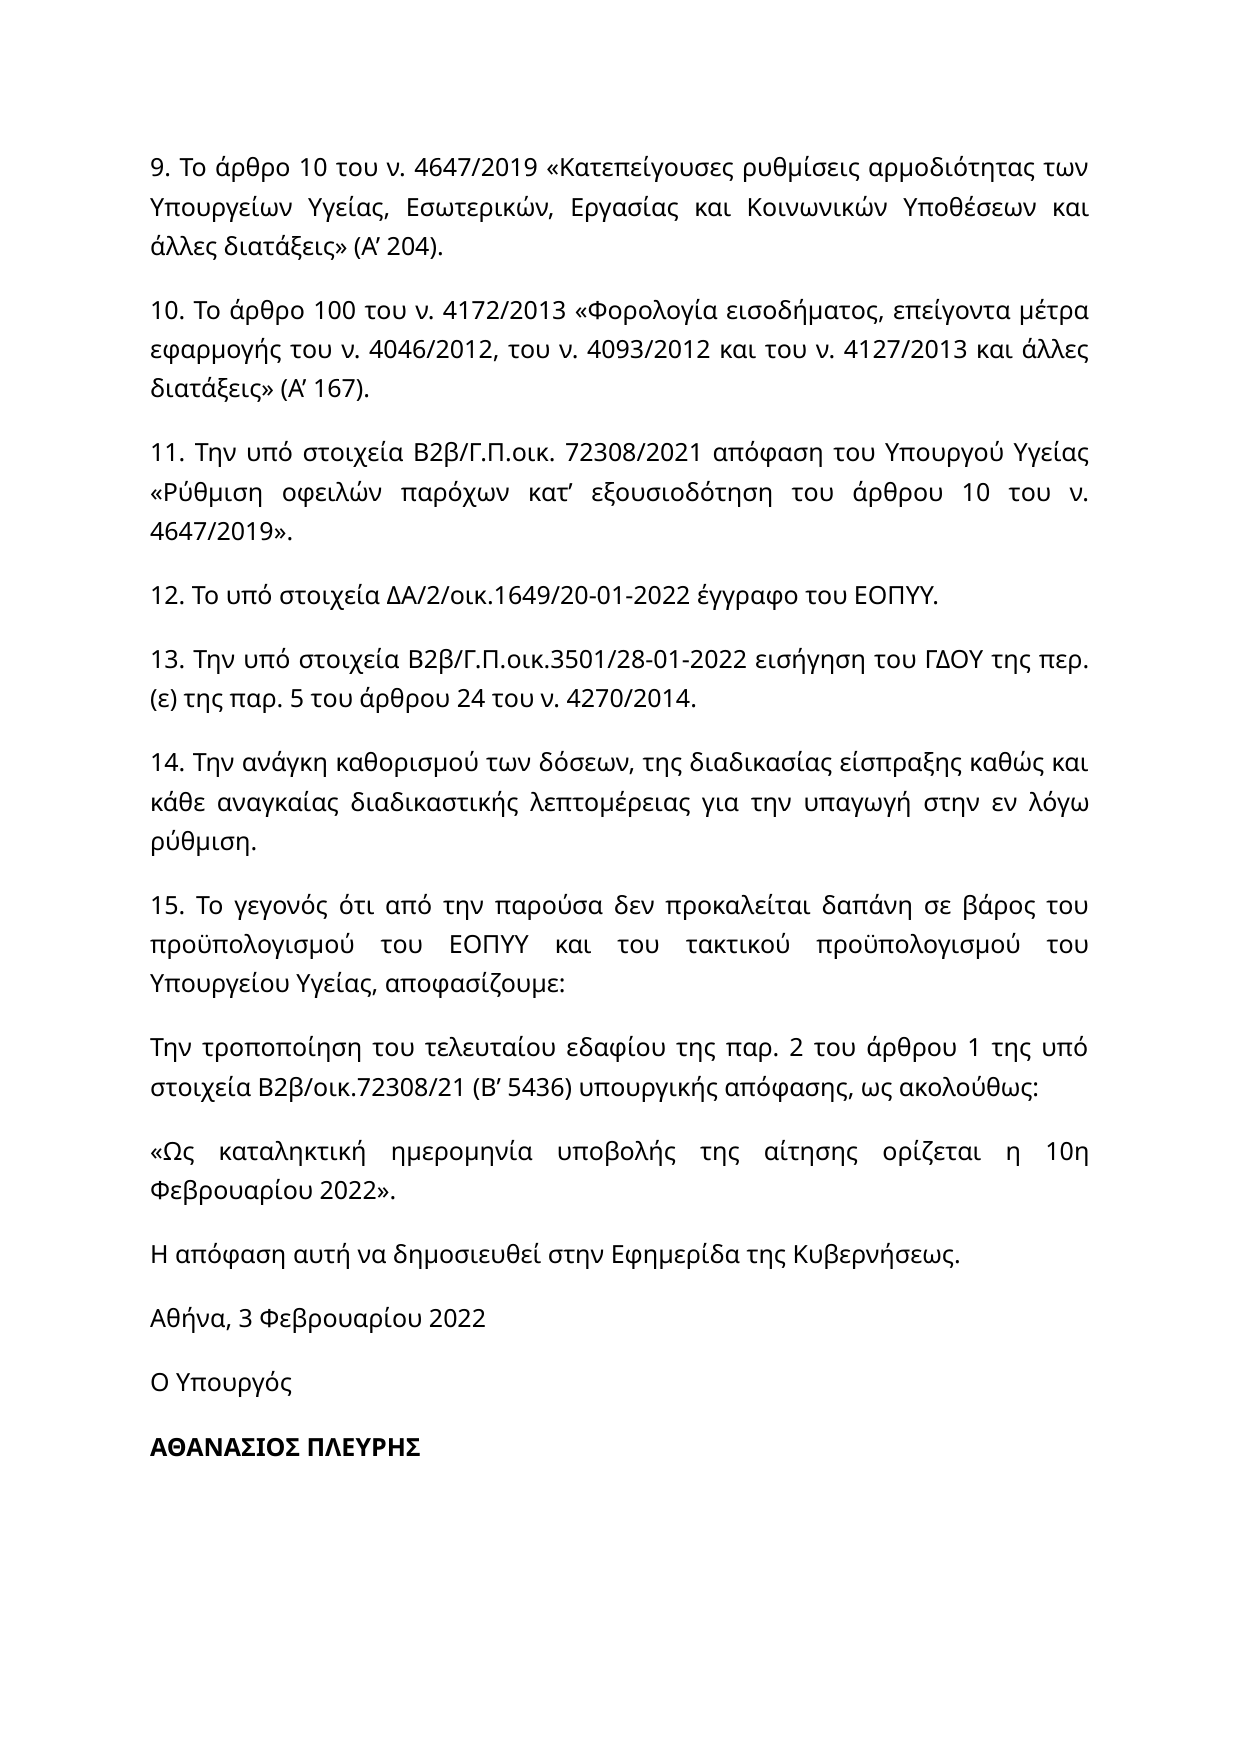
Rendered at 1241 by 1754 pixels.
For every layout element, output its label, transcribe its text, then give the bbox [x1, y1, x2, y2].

text ΑΘΑΝΑΣΙΟΣ ΠΛΕΥΡΗΣ [150, 1429, 1090, 1463]
text 12. Το υπό στοιχεία ΔΑ/2/οικ.1649/20-01-2022 έγγραφο του ΕΟΠΥΥ. [150, 577, 1090, 612]
text «Ως καταληκτική ημερομηνία υποβολής της αίτησης ορίζεται η 10η Φεβρουαρίου 2022». [150, 1133, 1090, 1207]
text Ο Υπουργός [150, 1365, 1090, 1399]
text 14. Την ανάγκη καθορισμού των δόσεων, της διαδικασίας είσπραξης καθώς και κάθε αναγκαίας διαδικαστικής λεπτομέρειας για την υπαγωγή στην εν λόγω ρύθμιση. [150, 745, 1090, 857]
text 13. Την υπό στοιχεία Β2β/Γ.Π.οικ.3501/28-01-2022 εισήγηση του ΓΔΟΥ της περ. (ε) της παρ. 5 του άρθρου 24 του ν. 4270/2014. [150, 642, 1090, 715]
text H απόφαση αυτή να δημοσιευθεί στην Εφημερίδα της Κυβερνήσεως. [150, 1237, 1090, 1271]
text 9. Το άρθρο 10 του ν. 4647/2019 «Κατεπείγουσες ρυθμίσεις αρμοδιότητας των Υπουργείων Υγείας, Εσωτερικών, Εργασίας και Κοινωνικών Υποθέσεων και άλλες διατάξεις» (Α’ 204). [150, 150, 1090, 262]
text Την τροποποίηση του τελευταίου εδαφίου της παρ. 2 του άρθρου 1 της υπό στοιχεία Β2β/οικ.72308/21 (Β’ 5436) υπουργικής απόφασης, ως ακολούθως: [150, 1030, 1090, 1103]
text Αθήνα, 3 Φεβρουαρίου 2022 [150, 1301, 1090, 1335]
text 15. Το γεγονός ότι από την παρούσα δεν προκαλείται δαπάνη σε βάρος του προϋπολογισμού του ΕΟΠΥΥ και του τακτικού προϋπολογισμού του Υπουργείου Υγείας, αποφασίζουμε: [150, 887, 1090, 1000]
text 11. Την υπό στοιχεία Β2β/Γ.Π.οικ. 72308/2021 απόφαση του Υπουργού Υγείας «Ρύθμιση οφειλών παρόχων κατ’ εξουσιοδότηση του άρθρου 10 του ν. 4647/2019». [150, 435, 1090, 547]
text 10. Το άρθρο 100 του ν. 4172/2013 «Φορολογία εισοδήματος, επείγοντα μέτρα εφαρμογής του ν. 4046/2012, του ν. 4093/2012 και του ν. 4127/2013 και άλλες διατάξεις» (Α’ 167). [150, 292, 1090, 405]
